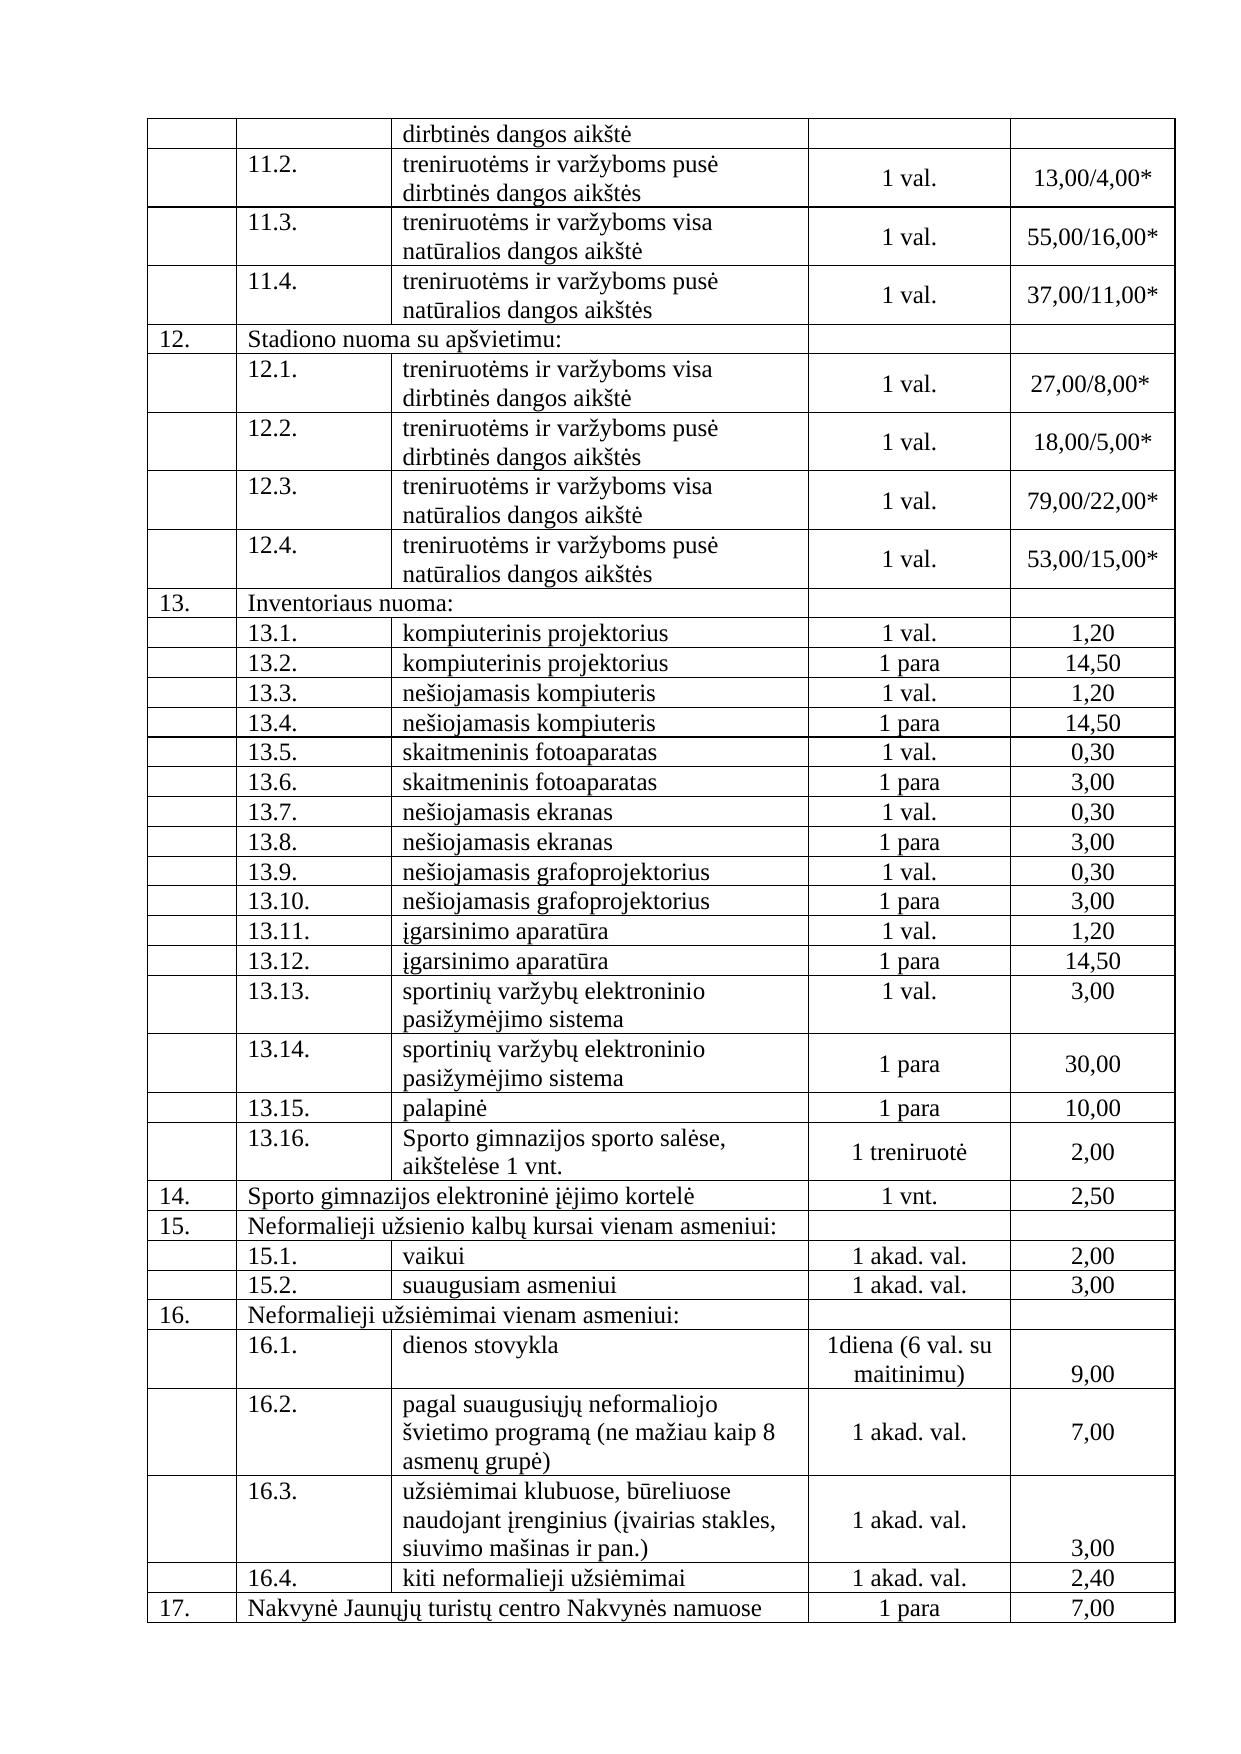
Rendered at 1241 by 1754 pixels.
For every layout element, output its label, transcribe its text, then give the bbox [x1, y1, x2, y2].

table_cell [148, 797, 236, 826]
table_cell [1176, 736, 1180, 766]
table_cell [1176, 1033, 1180, 1092]
table_cell 14,50 [1011, 708, 1174, 736]
table_cell 1 treniruotė [809, 1123, 1010, 1180]
table_cell [1176, 148, 1180, 206]
table_cell 15.1. [237, 1241, 391, 1269]
table_cell 0,30 [1011, 857, 1174, 885]
table_cell [1176, 1180, 1180, 1210]
table_cell 1 akad. val. [809, 1271, 1010, 1299]
table_cell nešiojamasis grafoprojektorius [392, 857, 808, 885]
table_cell [809, 1300, 1010, 1329]
table_cell [148, 208, 236, 265]
table_cell [148, 827, 236, 856]
table_cell 1 akad. val. [809, 1476, 1010, 1562]
table_cell 3,00 [1011, 976, 1174, 1033]
table_cell [1176, 826, 1180, 856]
table_cell 1 para [809, 1034, 1010, 1092]
table_cell 3,00 [1011, 1271, 1174, 1299]
table_cell treniruotėms ir varžyboms pusė dirbtinės dangos aikštės [392, 149, 808, 206]
table_cell [148, 1563, 236, 1592]
table_cell 1 val. [809, 530, 1010, 587]
table_cell Neformalieji užsienio kalbų kursai vienam asmeniui: [237, 1211, 808, 1240]
table_cell 27,00/8,00* [1011, 354, 1174, 412]
table_cell 1,20 [1011, 618, 1174, 647]
table_cell 1,20 [1011, 678, 1174, 707]
table_cell [1176, 1092, 1180, 1122]
table_cell [1176, 265, 1180, 323]
table_cell palapinė [392, 1093, 808, 1122]
table_cell nešiojamasis ekranas [392, 827, 808, 856]
table_cell 0,30 [1011, 797, 1174, 826]
table_cell [1176, 766, 1180, 796]
table_cell [1176, 353, 1180, 412]
table_cell 3,00 [1011, 886, 1174, 915]
table_cell 13.15. [237, 1093, 391, 1122]
table_cell 3,00 [1011, 827, 1174, 856]
table_cell 1 val. [809, 976, 1010, 1033]
table_cell 13.4. [237, 708, 391, 736]
table_cell [1176, 915, 1180, 945]
table_cell nešiojamasis ekranas [392, 797, 808, 826]
table_cell 13.9. [237, 857, 391, 885]
table_cell 3,00 [1011, 1476, 1174, 1562]
table_cell Stadiono nuoma su apšvietimu: [237, 325, 808, 353]
table_cell [148, 648, 236, 677]
table_cell 13.8. [237, 827, 391, 856]
table_cell 13.6. [237, 767, 391, 796]
table_cell 13.10. [237, 886, 391, 915]
table_cell įgarsinimo aparatūra [392, 916, 808, 945]
table_cell 1 val. [809, 618, 1010, 647]
table_cell Sporto gimnazijos elektroninė įėjimo kortelė [237, 1181, 808, 1210]
table_cell 1 akad. val. [809, 1563, 1010, 1592]
table_cell 1 val. [809, 208, 1010, 265]
table_cell Inventoriaus nuoma: [237, 589, 808, 617]
table_cell 1 val. [809, 678, 1010, 707]
table_cell 2,00 [1011, 1241, 1174, 1269]
table_cell [148, 916, 236, 945]
table_cell kiti neformalieji užsiėmimai [392, 1563, 808, 1592]
table_cell [1176, 617, 1180, 647]
table_cell 13.14. [237, 1034, 391, 1092]
table_cell 14. [148, 1181, 236, 1210]
table_cell 13.3. [237, 678, 391, 707]
table_cell 13.13. [237, 976, 391, 1033]
table_cell 16. [148, 1300, 236, 1329]
table_cell [1176, 1475, 1180, 1562]
table_cell 2,00 [1011, 1123, 1174, 1180]
table_cell 15. [148, 1211, 236, 1240]
table_cell sportinių varžybų elektroninio pasižymėjimo sistema [392, 1034, 808, 1092]
table_cell 37,00/11,00* [1011, 266, 1174, 323]
table_cell 11.3. [237, 208, 391, 265]
table_cell [148, 354, 236, 412]
table_cell [148, 1271, 236, 1299]
table_cell 30,00 [1011, 1034, 1174, 1092]
table_cell treniruotėms ir varžyboms visa dirbtinės dangos aikštė [392, 354, 808, 412]
table_cell 9,00 [1011, 1330, 1174, 1388]
table_cell [809, 1211, 1010, 1240]
table_cell [1176, 1592, 1180, 1622]
table_cell [148, 767, 236, 796]
table_cell 11.4. [237, 266, 391, 323]
table_cell [237, 119, 391, 148]
table_cell nešiojamasis kompiuteris [392, 708, 808, 736]
table_cell treniruotėms ir varžyboms pusė dirbtinės dangos aikštės [392, 413, 808, 470]
table_cell [1176, 1240, 1180, 1269]
table_cell [1176, 856, 1180, 885]
table_cell 79,00/22,00* [1011, 471, 1174, 529]
table_cell skaitmeninis fotoaparatas [392, 767, 808, 796]
table_cell [148, 886, 236, 915]
table_cell 1 val. [809, 354, 1010, 412]
table_cell [148, 857, 236, 885]
table_cell [1176, 885, 1180, 915]
table_cell 13.2. [237, 648, 391, 677]
table_cell nešiojamasis grafoprojektorius [392, 886, 808, 915]
table_cell [1176, 324, 1180, 353]
table_cell 17. [148, 1593, 236, 1622]
table_cell 1 akad. val. [809, 1241, 1010, 1269]
table_cell [1011, 325, 1174, 353]
table_cell [1176, 1329, 1180, 1388]
table_cell 13.7. [237, 797, 391, 826]
table_cell [148, 1123, 236, 1180]
table_cell 13. [148, 589, 236, 617]
table_cell 1 para [809, 886, 1010, 915]
table_cell 16.3. [237, 1476, 391, 1562]
table_cell [148, 1389, 236, 1475]
table_cell 2,40 [1011, 1563, 1174, 1592]
table_cell [148, 149, 236, 206]
table_cell 12.1. [237, 354, 391, 412]
table_cell 13.11. [237, 916, 391, 945]
table_cell 7,00 [1011, 1389, 1174, 1475]
table_cell 1diena (6 val. su maitinimu) [809, 1330, 1010, 1388]
table_cell 13.12. [237, 946, 391, 975]
table_cell [1176, 206, 1180, 265]
table_cell kompiuterinis projektorius [392, 618, 808, 647]
table_cell [809, 119, 1010, 148]
table_cell Neformalieji užsiėmimai vienam asmeniui: [237, 1300, 808, 1329]
table_cell [1176, 945, 1180, 975]
table_cell [148, 471, 236, 529]
table_cell [148, 119, 236, 148]
table_cell nešiojamasis kompiuteris [392, 678, 808, 707]
table_cell Sporto gimnazijos sporto salėse, aikštelėse 1 vnt. [392, 1123, 808, 1180]
table_cell [1176, 588, 1180, 617]
table_cell 13.5. [237, 738, 391, 766]
table_cell 14,50 [1011, 946, 1174, 975]
table_cell 1 para [809, 1593, 1010, 1622]
table_cell [148, 976, 236, 1033]
table_cell treniruotėms ir varžyboms pusė natūralios dangos aikštės [392, 266, 808, 323]
table_cell 55,00/16,00* [1011, 208, 1174, 265]
table_cell 1 para [809, 648, 1010, 677]
table_cell 1 val. [809, 149, 1010, 206]
table_cell [1176, 470, 1180, 529]
table_cell 1 val. [809, 916, 1010, 945]
table_cell [1176, 975, 1180, 1033]
table_cell 1 val. [809, 413, 1010, 470]
table_cell 16.2. [237, 1389, 391, 1475]
table_cell 3,00 [1011, 767, 1174, 796]
table_cell treniruotėms ir varžyboms visa natūralios dangos aikštė [392, 471, 808, 529]
table_cell įgarsinimo aparatūra [392, 946, 808, 975]
table_cell 11.2. [237, 149, 391, 206]
table_cell [148, 1476, 236, 1562]
table_cell [1176, 1388, 1180, 1475]
table_cell 1 val. [809, 266, 1010, 323]
table_cell [148, 1034, 236, 1092]
table_cell treniruotėms ir varžyboms pusė natūralios dangos aikštės [392, 530, 808, 587]
table_cell [148, 678, 236, 707]
table_cell 1 val. [809, 738, 1010, 766]
table_cell [1176, 1210, 1180, 1240]
table_cell [1176, 677, 1180, 707]
table_cell [1176, 118, 1180, 148]
table_cell [1011, 1300, 1174, 1329]
table_cell [148, 266, 236, 323]
table_cell 2,50 [1011, 1181, 1174, 1210]
table_cell 12.3. [237, 471, 391, 529]
table_cell treniruotėms ir varžyboms visa natūralios dangos aikštė [392, 208, 808, 265]
table_cell 1 para [809, 946, 1010, 975]
table_cell 10,00 [1011, 1093, 1174, 1122]
table_cell skaitmeninis fotoaparatas [392, 738, 808, 766]
table_cell [1176, 1299, 1180, 1329]
table_cell [1176, 529, 1180, 587]
table_cell [1176, 1562, 1180, 1592]
table_cell 13.16. [237, 1123, 391, 1180]
table_cell [1011, 119, 1174, 148]
table_cell 12. [148, 325, 236, 353]
table_cell dirbtinės dangos aikštė [392, 119, 808, 148]
table_cell 0,30 [1011, 738, 1174, 766]
table_cell [1176, 707, 1180, 736]
table_cell 1 akad. val. [809, 1389, 1010, 1475]
table_cell 18,00/5,00* [1011, 413, 1174, 470]
table_cell 53,00/15,00* [1011, 530, 1174, 587]
table_cell [148, 530, 236, 587]
table_cell [148, 708, 236, 736]
table_cell [148, 946, 236, 975]
table_cell [1176, 412, 1180, 470]
table_cell 1 val. [809, 857, 1010, 885]
table_cell [148, 1093, 236, 1122]
table_cell [148, 1330, 236, 1388]
table_cell [809, 325, 1010, 353]
table_cell 1 para [809, 767, 1010, 796]
table_cell [1011, 1211, 1174, 1240]
table_cell 1 para [809, 827, 1010, 856]
table_cell 1 vnt. [809, 1181, 1010, 1210]
table_cell 15.2. [237, 1271, 391, 1299]
table_cell pagal suaugusiųjų neformaliojo švietimo programą (ne mažiau kaip 8 asmenų grupė) [392, 1389, 808, 1475]
table_cell vaikui [392, 1241, 808, 1269]
table_cell 7,00 [1011, 1593, 1174, 1622]
table_cell 1,20 [1011, 916, 1174, 945]
table_cell suaugusiam asmeniui [392, 1271, 808, 1299]
table_cell kompiuterinis projektorius [392, 648, 808, 677]
table_cell 1 val. [809, 471, 1010, 529]
table_cell [148, 738, 236, 766]
table_cell 13.1. [237, 618, 391, 647]
table_cell [148, 618, 236, 647]
table_cell 12.2. [237, 413, 391, 470]
table_cell sportinių varžybų elektroninio pasižymėjimo sistema [392, 976, 808, 1033]
table_cell 1 para [809, 1093, 1010, 1122]
table_cell [809, 589, 1010, 617]
table_cell 16.1. [237, 1330, 391, 1388]
table_cell [1176, 796, 1180, 826]
table_cell 1 para [809, 708, 1010, 736]
table_cell 16.4. [237, 1563, 391, 1592]
table_cell dienos stovykla [392, 1330, 808, 1388]
table_cell 1 val. [809, 797, 1010, 826]
table_cell [1176, 1270, 1180, 1299]
table_cell 12.4. [237, 530, 391, 587]
table_cell [1011, 589, 1174, 617]
table_cell 14,50 [1011, 648, 1174, 677]
table_cell Nakvynė Jaunųjų turistų centro Nakvynės namuose [237, 1593, 808, 1622]
table_cell [1176, 1122, 1180, 1180]
table_cell [148, 1241, 236, 1269]
table_cell užsiėmimai klubuose, būreliuose naudojant įrenginius (įvairias stakles, siuvimo mašinas ir pan.) [392, 1476, 808, 1562]
table_cell [148, 413, 236, 470]
table_cell 13,00/4,00* [1011, 149, 1174, 206]
table_cell [1176, 647, 1180, 677]
